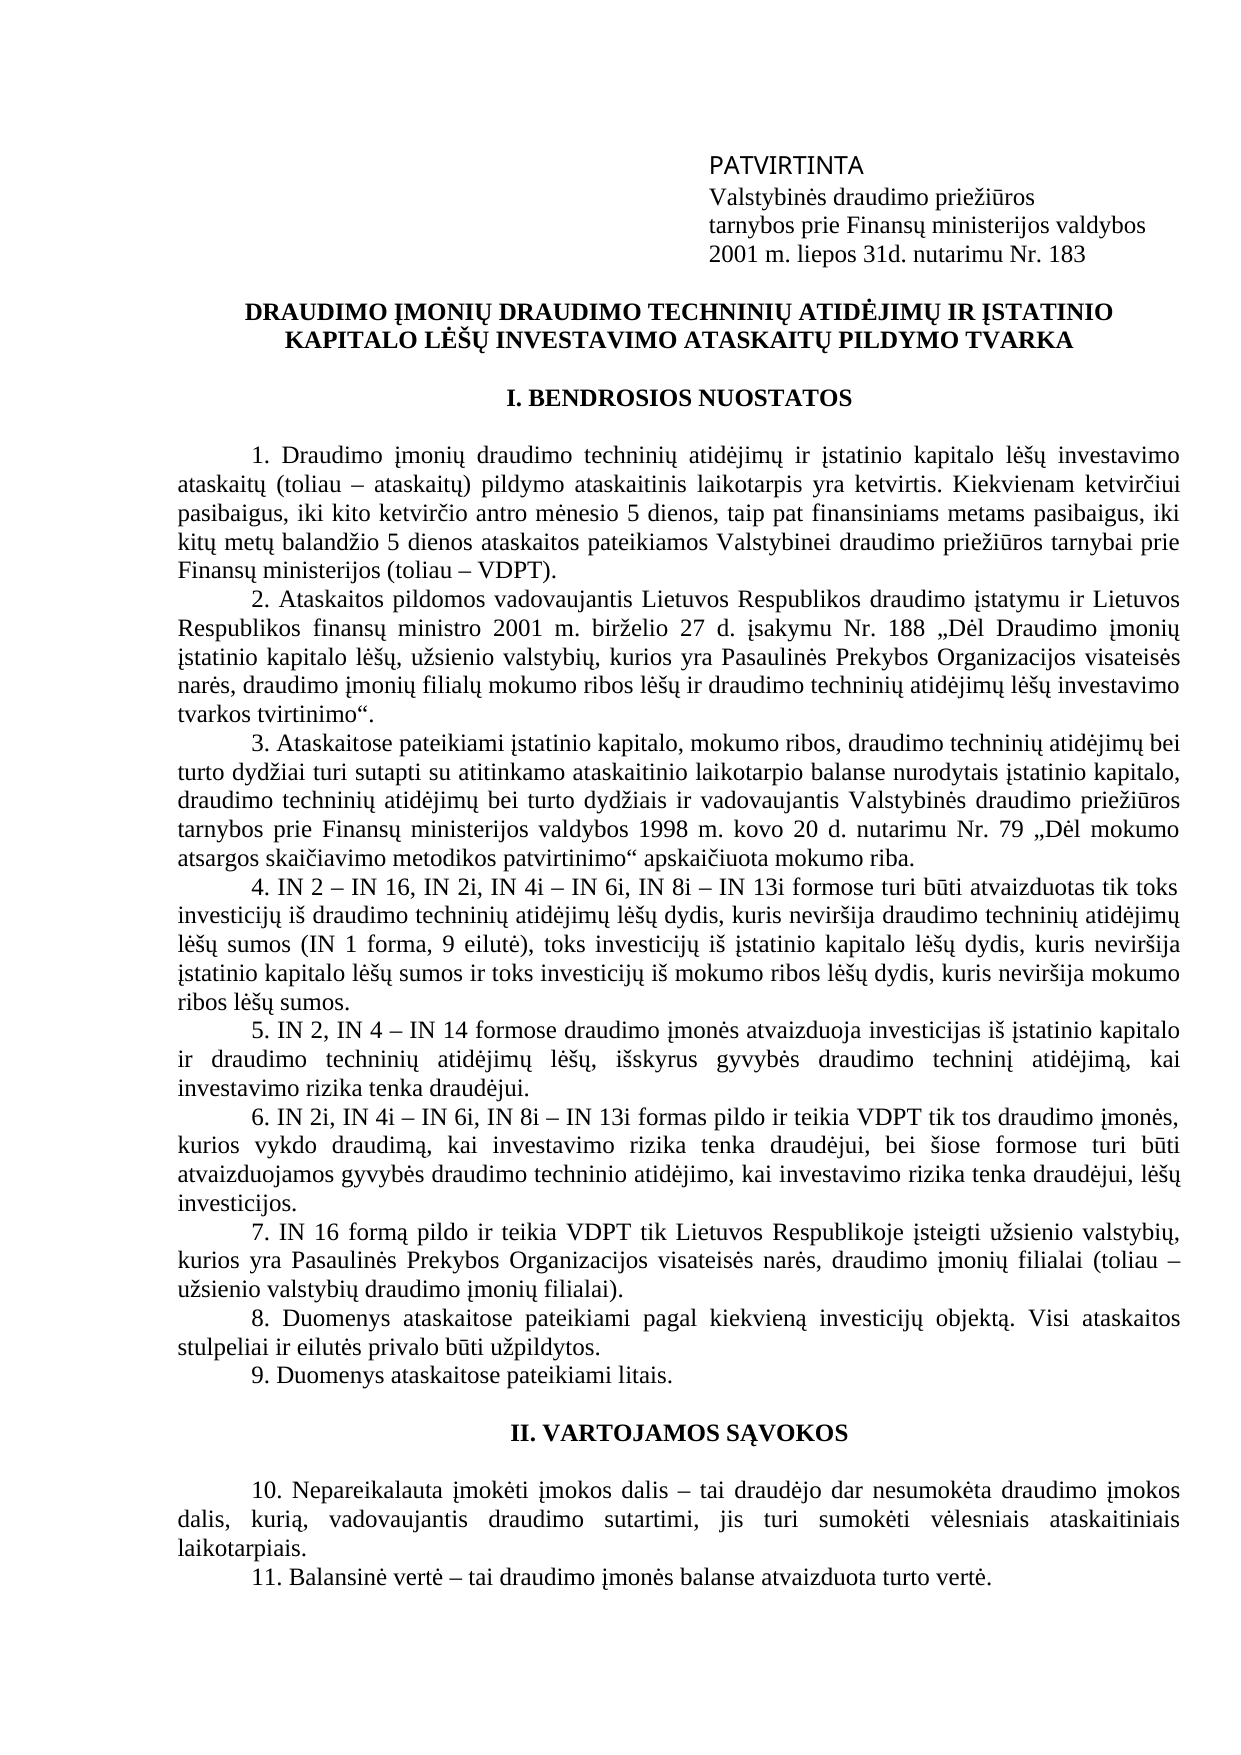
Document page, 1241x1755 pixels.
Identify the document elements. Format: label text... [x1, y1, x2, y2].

text 7. IN 16 formą pildo ir teikia VDPT tik Lietuvos Respublikoje įsteigti užsienio valstybių, kurios yra Pasaulinės Prekybos Organizacijos visateisės narės, draudimo įmonių filialai (toliau – užsienio valstybių draudimo įmonių filialai). [177, 1217, 1181, 1303]
text 5. IN 2, IN 4 – IN 14 formose draudimo įmonės atvaizduoja investicijas iš įstatinio kapitalo ir draudimo techninių atidėjimų lėšų, išskyrus gyvybės draudimo techninį atidėjimą, kai investavimo rizika tenka draudėjui. [177, 1015, 1181, 1102]
text 11. Balansinė vertė – tai draudimo įmonės balanse atvaizduota turto vertė. [177, 1562, 1181, 1590]
text PATVIRTINTA [709, 148, 1181, 182]
text 2001 m. liepos 31d. nutarimu Nr. 183 [177, 239, 1181, 268]
text II. Vartojamos sąvokos [177, 1418, 1181, 1447]
text 2. Ataskaitos pildomos vadovaujantis Lietuvos Respublikos draudimo įstatymu ir Lietuvos Respublikos finansų ministro 2001 m. birželio 27 d. įsakymu Nr. 188 „Dėl Draudimo įmonių įstatinio kapitalo lėšų, užsienio valstybių, kurios yra Pasaulinės Prekybos Organizacijos visateisės narės, draudimo įmonių filialų mokumo ribos lėšų ir draudimo techninių atidėjimų lėšų investavimo tvarkos tvirtinimo“. [177, 584, 1181, 728]
text tarnybos prie Finansų ministerijos valdybos [177, 210, 1181, 239]
text DRAUDIMO ĮMONIŲ DRAUDIMO TECHNINIŲ ATIDĖJIMŲ IR ĮSTATINIO KAPITALO LĖŠŲ INVESTAVIMO ATASKAITŲ PILDYMO TVARKA [177, 297, 1181, 354]
text Valstybinės draudimo priežiūros [177, 182, 1181, 210]
text I. BENDROSIOS NUOSTATOS [177, 383, 1181, 412]
text 10. Nepareikalauta įmokėti įmokos dalis – tai draudėjo dar nesumokėta draudimo įmokos dalis, kurią, vadovaujantis draudimo sutartimi, jis turi sumokėti vėlesniais ataskaitiniais laikotarpiais. [177, 1475, 1181, 1562]
text 6. IN 2i, IN 4i – IN 6i, IN 8i – IN 13i formas pildo ir teikia VDPT tik tos draudimo įmonės, kurios vykdo draudimą, kai investavimo rizika tenka draudėjui, bei šiose formose turi būti atvaizduojamos gyvybės draudimo techninio atidėjimo, kai investavimo rizika tenka draudėjui, lėšų investicijos. [177, 1102, 1181, 1217]
text 9. Duomenys ataskaitose pateikiami litais. [177, 1360, 1181, 1389]
text 8. Duomenys ataskaitose pateikiami pagal kiekvieną investicijų objektą. Visi ataskaitos stulpeliai ir eilutės privalo būti užpildytos. [177, 1303, 1181, 1360]
text 3. Ataskaitose pateikiami įstatinio kapitalo, mokumo ribos, draudimo techninių atidėjimų bei turto dydžiai turi sutapti su atitinkamo ataskaitinio laikotarpio balanse nurodytais įstatinio kapitalo, draudimo techninių atidėjimų bei turto dydžiais ir vadovaujantis Valstybinės draudimo priežiūros tarnybos prie Finansų ministerijos valdybos 1998 m. kovo 20 d. nutarimu Nr. 79 „Dėl mokumo atsargos skaičiavimo metodikos patvirtinimo“ apskaičiuota mokumo riba. [177, 728, 1181, 872]
text 1. Draudimo įmonių draudimo techninių atidėjimų ir įstatinio kapitalo lėšų investavimo ataskaitų (toliau – ataskaitų) pildymo ataskaitinis laikotarpis yra ketvirtis. Kiekvienam ketvirčiui pasibaigus, iki kito ketvirčio antro mėnesio 5 dienos, taip pat finansiniams metams pasibaigus, iki kitų metų balandžio 5 dienos ataskaitos pateikiamos Valstybinei draudimo priežiūros tarnybai prie Finansų ministerijos (toliau – VDPT). [177, 440, 1181, 584]
text 4. IN 2 – IN 16, IN 2i, IN 4i – IN 6i, IN 8i – IN 13i formose turi būti atvaizduotas tik toks investicijų iš draudimo techninių atidėjimų lėšų dydis, kuris neviršija draudimo techninių atidėjimų lėšų sumos (IN 1 forma, 9 eilutė), toks investicijų iš įstatinio kapitalo lėšų dydis, kuris neviršija įstatinio kapitalo lėšų sumos ir toks investicijų iš mokumo ribos lėšų dydis, kuris neviršija mokumo ribos lėšų sumos. [177, 872, 1181, 1015]
